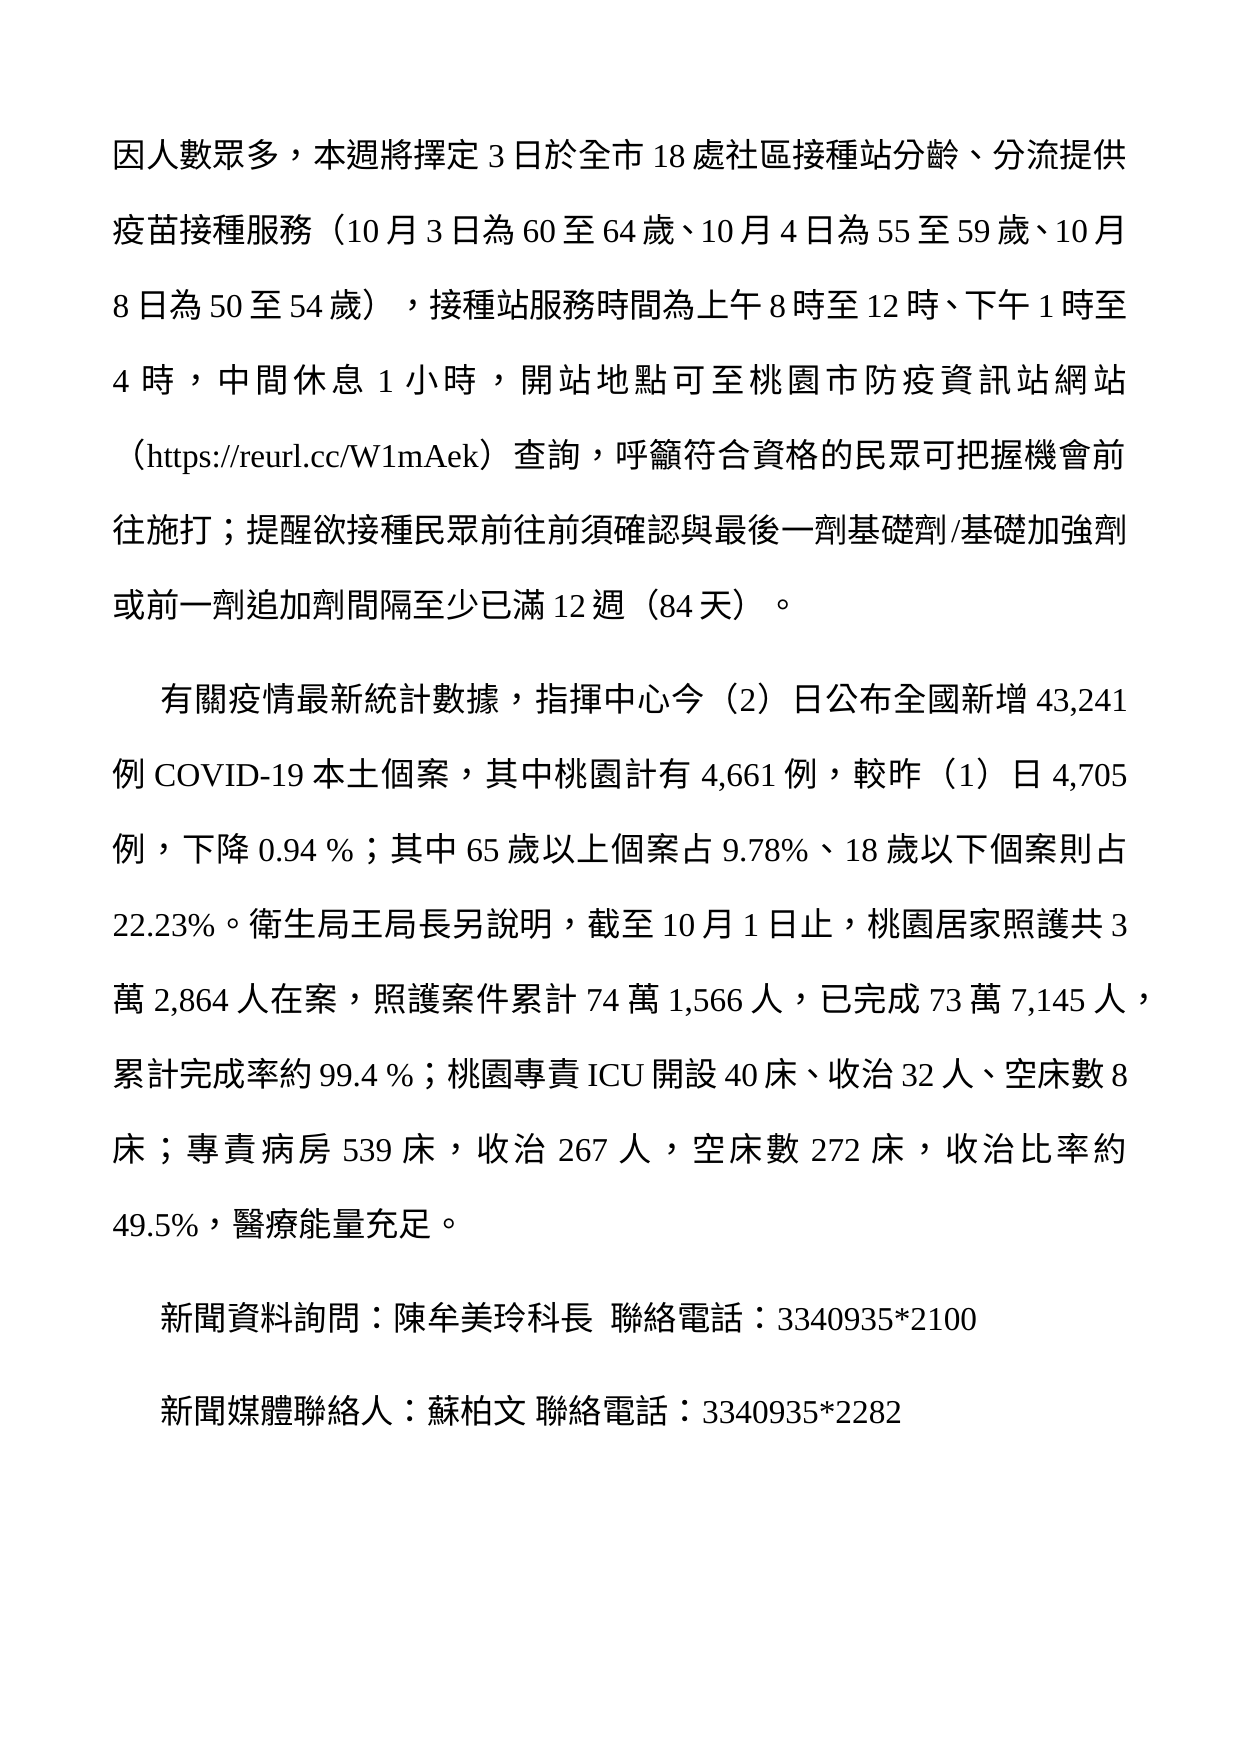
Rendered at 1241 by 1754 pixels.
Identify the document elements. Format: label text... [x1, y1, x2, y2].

text 新聞媒體聯絡人：蘇柏文 聯絡電話：3340935*2282 [112, 1372, 1128, 1447]
text 有關疫情最新統計數據，指揮中心今（2）日公布全國新增43,241例COVID-19本土個案，其中桃園計有4,661例，較昨（1）日4,705例，下降0.94 %；其中65歲以上個案占9.78%、18歲以下個案則占22.23%。衛生局王局長另說明，截至10月1日止，桃園居家照護共3萬2,864人在案，照護案件累計74萬1,566人，已完成73萬7,145人，累計完成率約99.4 %；桃園專責ICU開設40床、收治32人、空床數8床；專責病房539床，收治267人，空床數272床，收治比率約49.5%，醫療能量充足。 [112, 659, 1128, 1259]
text 衛生局王局長表示，隨著邊境「0＋7」將上路，防疫政策鬆綁，民眾更應完整接種所有劑次COVID-19疫苗，提升自我保護力，第2階段莫德納次世代疫苗開打，估計桃園50至64歲可接種者有30萬餘人，因人數眾多，本週將擇定3日於全市18處社區接種站分齡、分流提供疫苗接種服務（10月3日為60至64歲、10月4日為55至59歲、10月8日為50至54歲），接種站服務時間為上午8時至12時、下午1時至4時，中間休息1小時，開站地點可至桃園市防疫資訊站網站（https://reurl.cc/W1mAek）查詢，呼籲符合資格的民眾可把握機會前往施打；提醒欲接種民眾前往前須確認與最後一劑基礎劑/基礎加強劑或前一劑追加劑間隔至少已滿12週（84天）。 [112, 116, 1128, 641]
text 新聞資料詢問：陳牟美玲科長 聯絡電話：3340935*2100 [112, 1278, 1128, 1353]
